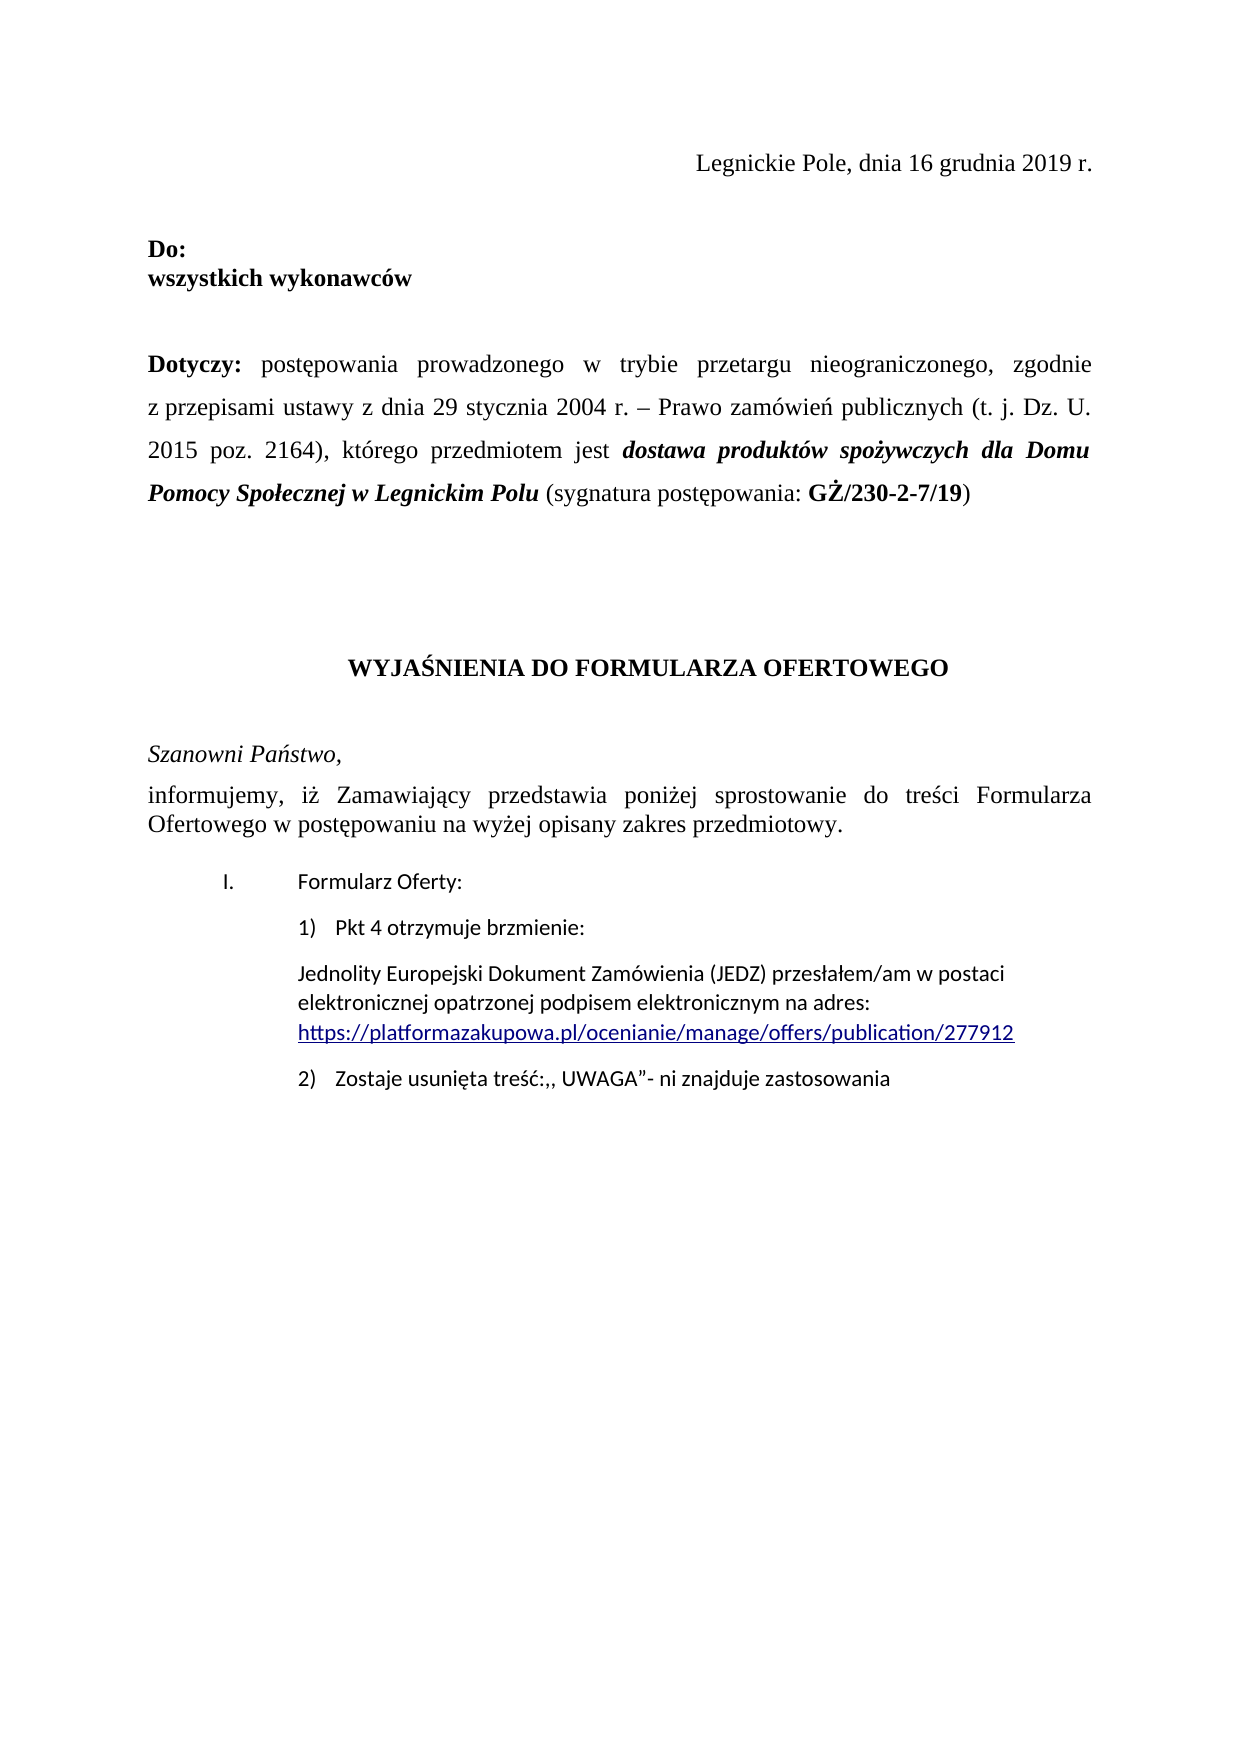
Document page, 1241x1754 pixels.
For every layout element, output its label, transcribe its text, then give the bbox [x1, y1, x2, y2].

list Formularz Oferty: [223, 867, 1093, 895]
list Zostaje usunięta treść:,, UWAGA”- ni znajduje zastosowania [298, 1064, 1093, 1092]
text wszystkich wykonawców [148, 263, 1093, 291]
list Pkt 4 otrzymuje brzmienie: [298, 913, 1093, 941]
list Jednolity Europejski Dokument Zamówienia (JEDZ) przesłałem/am w postaci elektronicznej opatrzonej podpisem elektronicznym na adres: https://platformazakupowa.pl/ocenianie/manage/offers/publication/277912 [298, 959, 1093, 1046]
text Dotyczy: postępowania prowadzonego w trybie przetargu nieograniczonego, zgodnie z przepisami ustawy z dnia 29 stycznia 2004 r. – Prawo zamówień publicznych (t. j. Dz. U. 2015 poz. 2164), którego przedmiotem jest dostawa produktów spożywczych dla Domu Pomocy Społecznej w Legnickim Polu (sygnatura postępowania: GŻ/230-2-7/19) [148, 349, 1093, 507]
text WYJAŚNIENIA DO FORMULARZA OFERTOWEGO [204, 653, 1093, 682]
text Do: [148, 234, 1093, 263]
text informujemy, iż Zamawiający przedstawia poniżej sprostowanie do treści Formularza Ofertowego w postępowaniu na wyżej opisany zakres przedmiotowy. [148, 781, 1093, 838]
text Szanowni Państwo, [148, 739, 1093, 768]
text Legnickie Pole, dnia 16 grudnia 2019 r. [185, 148, 1093, 176]
